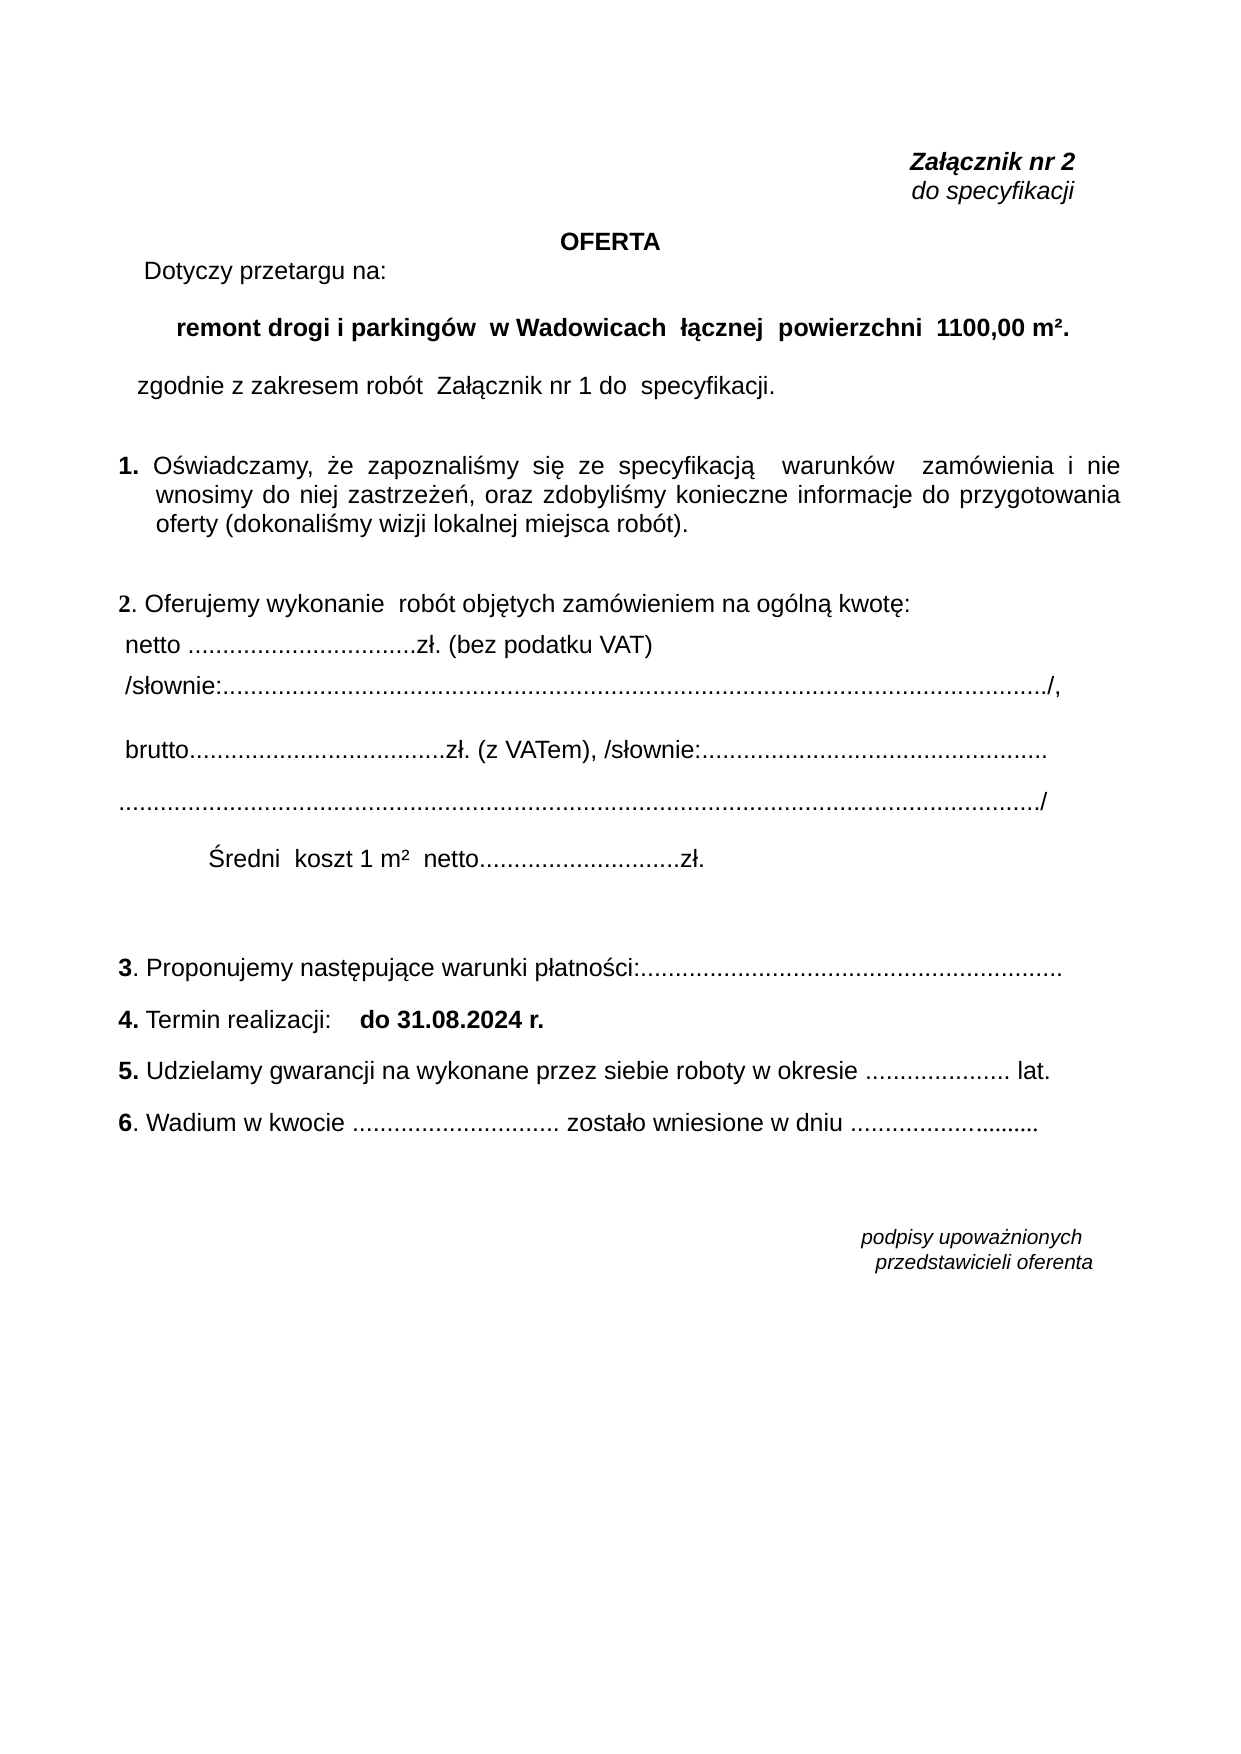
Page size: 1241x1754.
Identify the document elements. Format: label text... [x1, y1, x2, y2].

text Załącznik nr 2 [118, 147, 1122, 176]
text netto .................................zł. (bez podatku VAT) [118, 630, 1122, 659]
text Dotyczy przetargu na: [137, 256, 1122, 284]
text 3. Proponujemy następujące warunki płatności:............................................................. [118, 931, 1122, 982]
text zgodnie z zakresem robót Załącznik nr 1 do specyfikacji. [137, 371, 1122, 399]
text 6. Wadium w kwocie .............................. zostało wniesione w dniu ............................ [118, 1085, 1122, 1137]
text Średni koszt 1 m² netto.............................zł. [118, 844, 1122, 873]
text brutto.....................................zł. (z VATem), /słownie:.................................................. [118, 713, 1122, 764]
text OFERTA [118, 204, 1122, 256]
text 5. Udzielamy gwarancji na wykonane przez siebie roboty w okresie ..................... lat. [118, 1033, 1122, 1085]
text 1. Oświadczamy, że zapoznaliśmy się ze specyfikacją warunków zamówienia i nie wnosimy do niej zastrzeżeń, oraz zdobyliśmy konieczne informacje do przygotowania oferty (dokonaliśmy wizji lokalnej miejsca robót). [118, 451, 1122, 537]
text remont drogi i parkingów w Wadowicach łącznej powierzchni 1100,00 m². [127, 313, 1122, 342]
text podpisy upoważnionych [118, 1221, 1122, 1250]
text ...................................................................................................................................../ [118, 764, 1122, 816]
text 4. Termin realizacji: do 31.08.2024 r. [118, 982, 1122, 1033]
text do specyfikacji [118, 176, 1122, 204]
text /słownie:......................................................................................................................./, [118, 671, 1122, 700]
text 2. Oferujemy wykonanie robót objętych zamówieniem na ogólną kwotę: [118, 589, 1122, 618]
text przedstawicieli oferenta [118, 1250, 1122, 1274]
